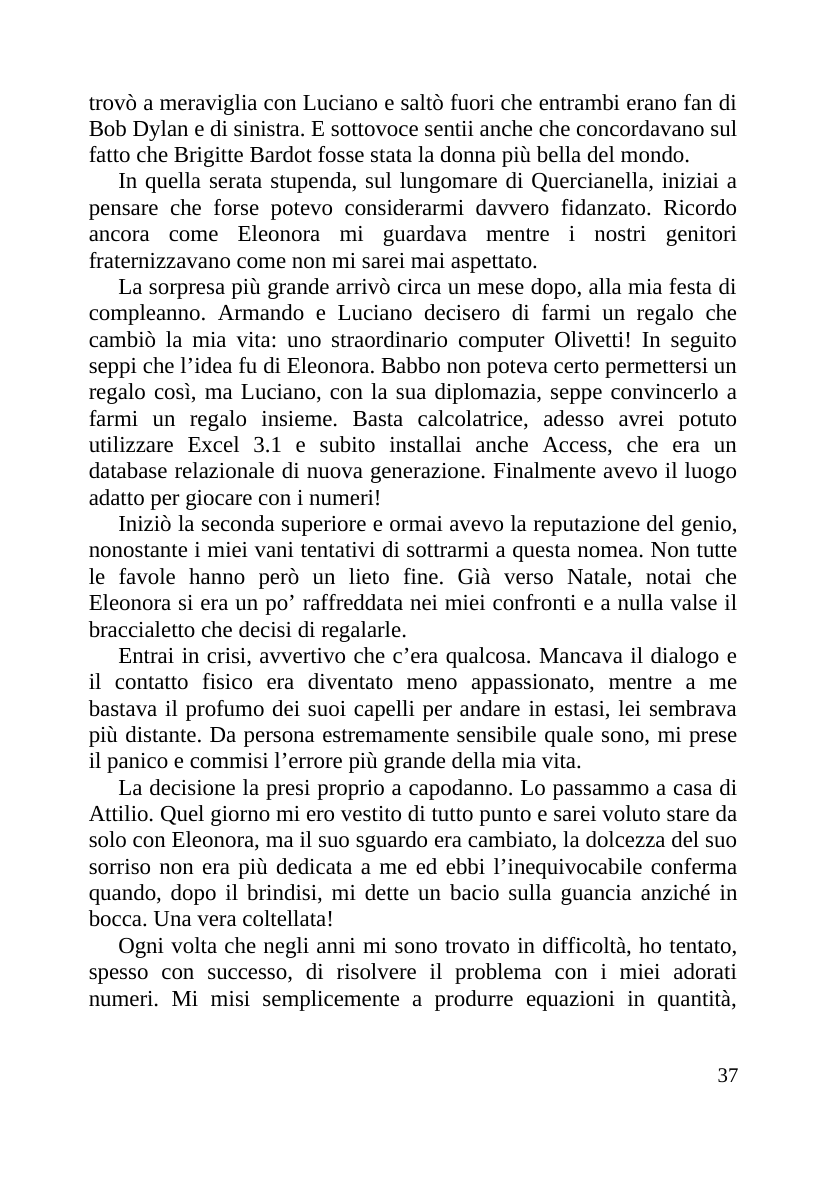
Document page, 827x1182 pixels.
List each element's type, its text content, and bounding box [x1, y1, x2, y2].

text Ogni volta che negli anni mi sono trovato in difficoltà, ho tentato, spesso con successo, di risolvere il problema con i miei adorati numeri. Mi misi semplicemente a produrre equazioni in quantità, [88, 932, 738, 1011]
text trovò a meraviglia con Luciano e saltò fuori che entrambi erano fan di Bob Dylan e di sinistra. E sottovoce sentii anche che concordavano sul fatto che Brigitte Bardot fosse stata la donna più bella del mondo. [88, 88, 738, 168]
text La sorpresa più grande arrivò circa un mese dopo, alla mia festa di compleanno. Armando e Luciano decisero di farmi un regalo che cambiò la mia vita: uno straordinario computer Olivetti! In seguito seppi che l’idea fu di Eleonora. Babbo non poteva certo permettersi un regalo così, ma Luciano, con la sua diplomazia, seppe convincerlo a farmi un regalo insieme. Basta calcolatrice, adesso avrei potuto utilizzare Excel 3.1 e subito installai anche Access, che era un database relazionale di nuova generazione. Finalmente avevo il luogo adatto per giocare con i numeri! [88, 273, 738, 510]
text In quella serata stupenda, sul lungomare di Quercianella, iniziai a pensare che forse potevo considerarmi davvero fidanzato. Ricordo ancora come Eleonora mi guardava mentre i nostri genitori fraternizzavano come non mi sarei mai aspettato. [88, 168, 738, 273]
text Entrai in crisi, avvertivo che c’era qualcosa. Mancava il dialogo e il contatto fisico era diventato meno appassionato, mentre a me bastava il profumo dei suoi capelli per andare in estasi, lei sembrava più distante. Da persona estremamente sensibile quale sono, mi prese il panico e commisi l’errore più grande della mia vita. [88, 642, 738, 774]
text La decisione la presi proprio a capodanno. Lo passammo a casa di Attilio. Quel giorno mi ero vestito di tutto punto e sarei voluto stare da solo con Eleonora, ma il suo sguardo era cambiato, la dolcezza del suo sorriso non era più dedicata a me ed ebbi l’inequivocabile conferma quando, dopo il brindisi, mi dette un bacio sulla guancia anziché in bocca. Una vera coltellata! [88, 774, 738, 932]
text Iniziò la seconda superiore e ormai avevo la reputazione del genio, nonostante i miei vani tentativi di sottrarmi a questa nomea. Non tutte le favole hanno però un lieto fine. Già verso Natale, notai che Eleonora si era un po’ raffreddata nei miei confronti e a nulla valse il braccialetto che decisi di regalarle. [88, 510, 738, 642]
